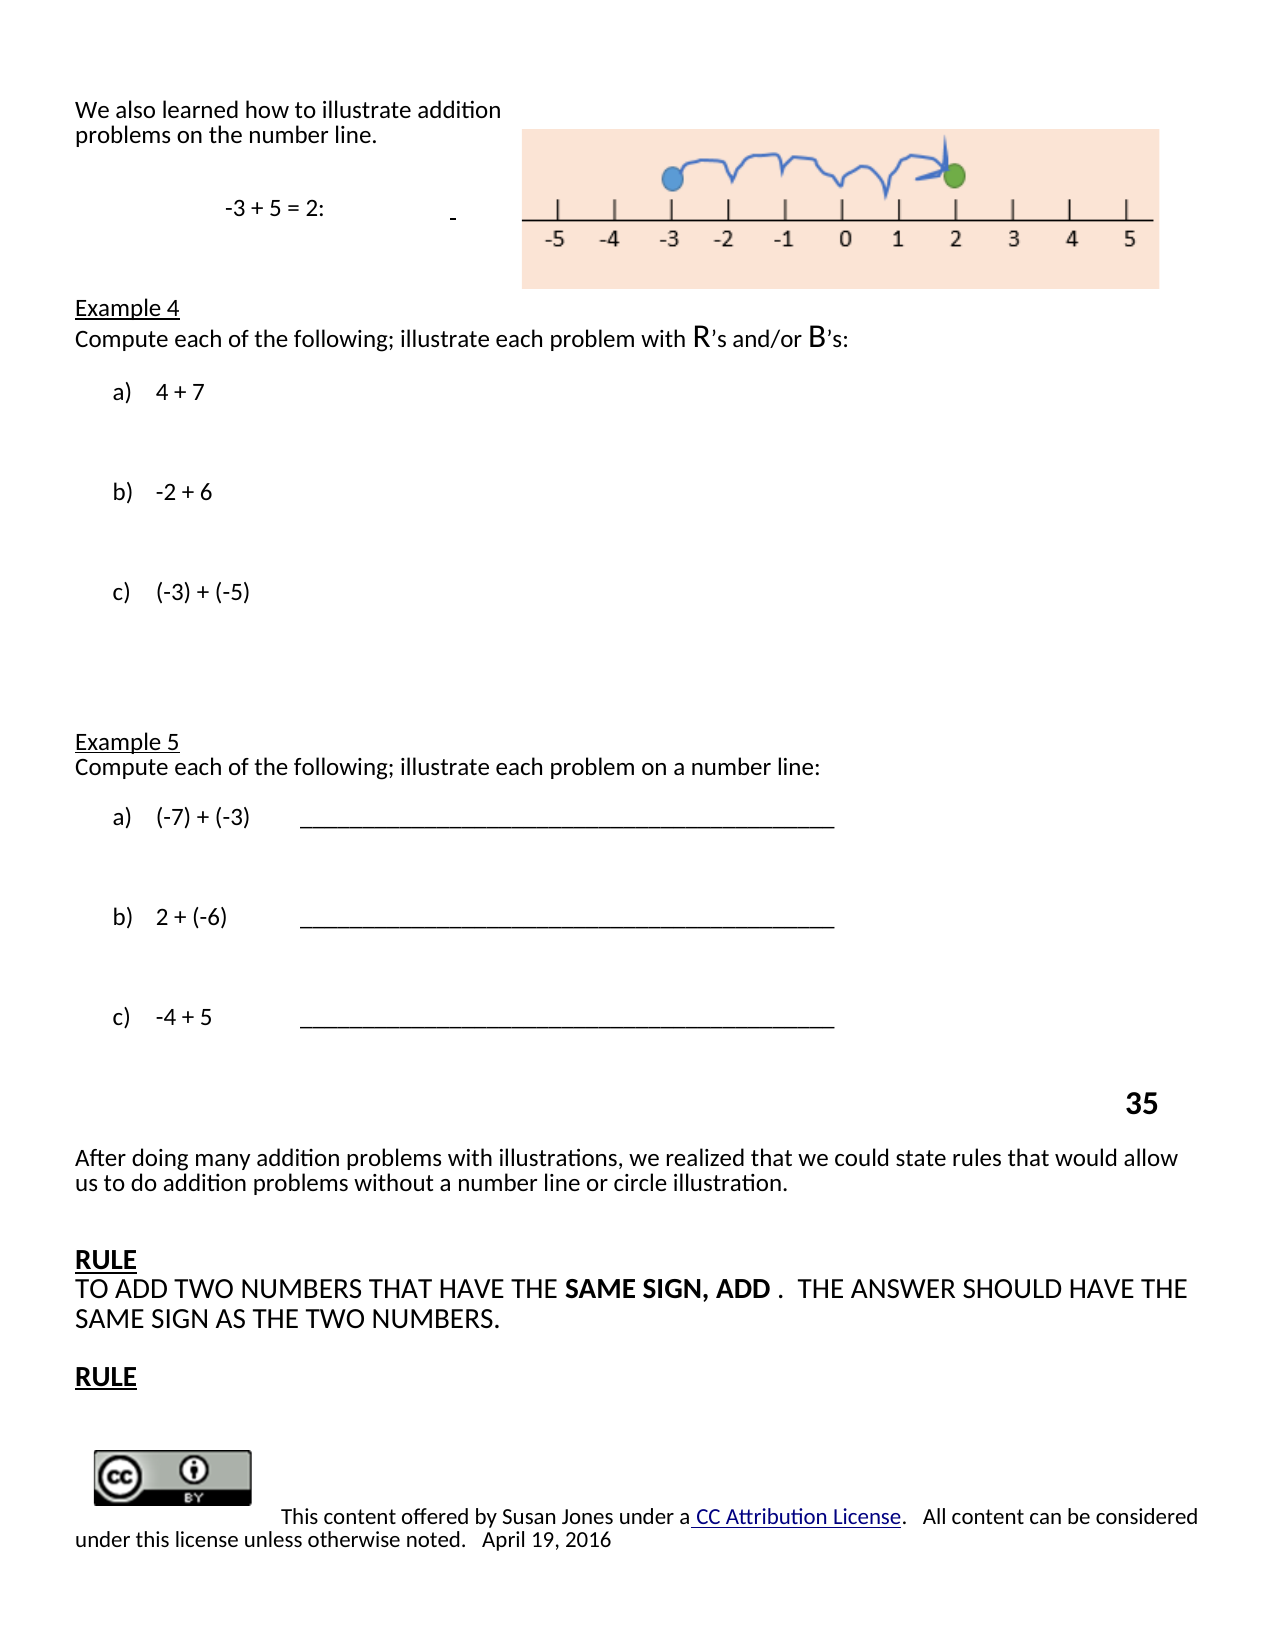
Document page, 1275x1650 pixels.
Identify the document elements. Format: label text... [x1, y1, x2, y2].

text Example 5 [75, 731, 1200, 756]
list (-7) + (-3) ___________________________________________ [112, 806, 1200, 831]
list -4 + 5 ___________________________________________ [112, 1006, 1200, 1031]
picture [521, 129, 1160, 289]
text Example 4 [75, 298, 1200, 323]
list 2 + (-6) ___________________________________________ [112, 906, 1200, 931]
text Compute each of the following; illustrate each problem on a number line: [75, 756, 1200, 781]
list 4 + 7 [112, 381, 1200, 406]
text TO ADD TWO NUMBERS THAT HAVE THE SAME SIGN, ADD . THE ANSWER SHOULD HAVE THE SAME SIGN AS THE TWO NUMBERS. [75, 1277, 1200, 1335]
text -3 + 5 = 2: [75, 198, 521, 223]
text Compute each of the following; illustrate each problem with R’s and/or B’s: [75, 323, 1200, 356]
text After doing many addition problems with illustrations, we realized that we could state rules that would allow us to do addition problems without a number line or circle illustration. [75, 1148, 1200, 1198]
text 35 [1125, 1089, 1200, 1123]
text RULE [75, 1364, 1200, 1394]
text We also learned how to illustrate addition problems on the number line. [75, 100, 1200, 150]
picture [93, 1450, 252, 1506]
list -2 + 6 [112, 481, 1200, 506]
text RULE [75, 1248, 1200, 1277]
text [1160, 198, 1200, 223]
list (-3) + (-5) [112, 581, 1200, 606]
